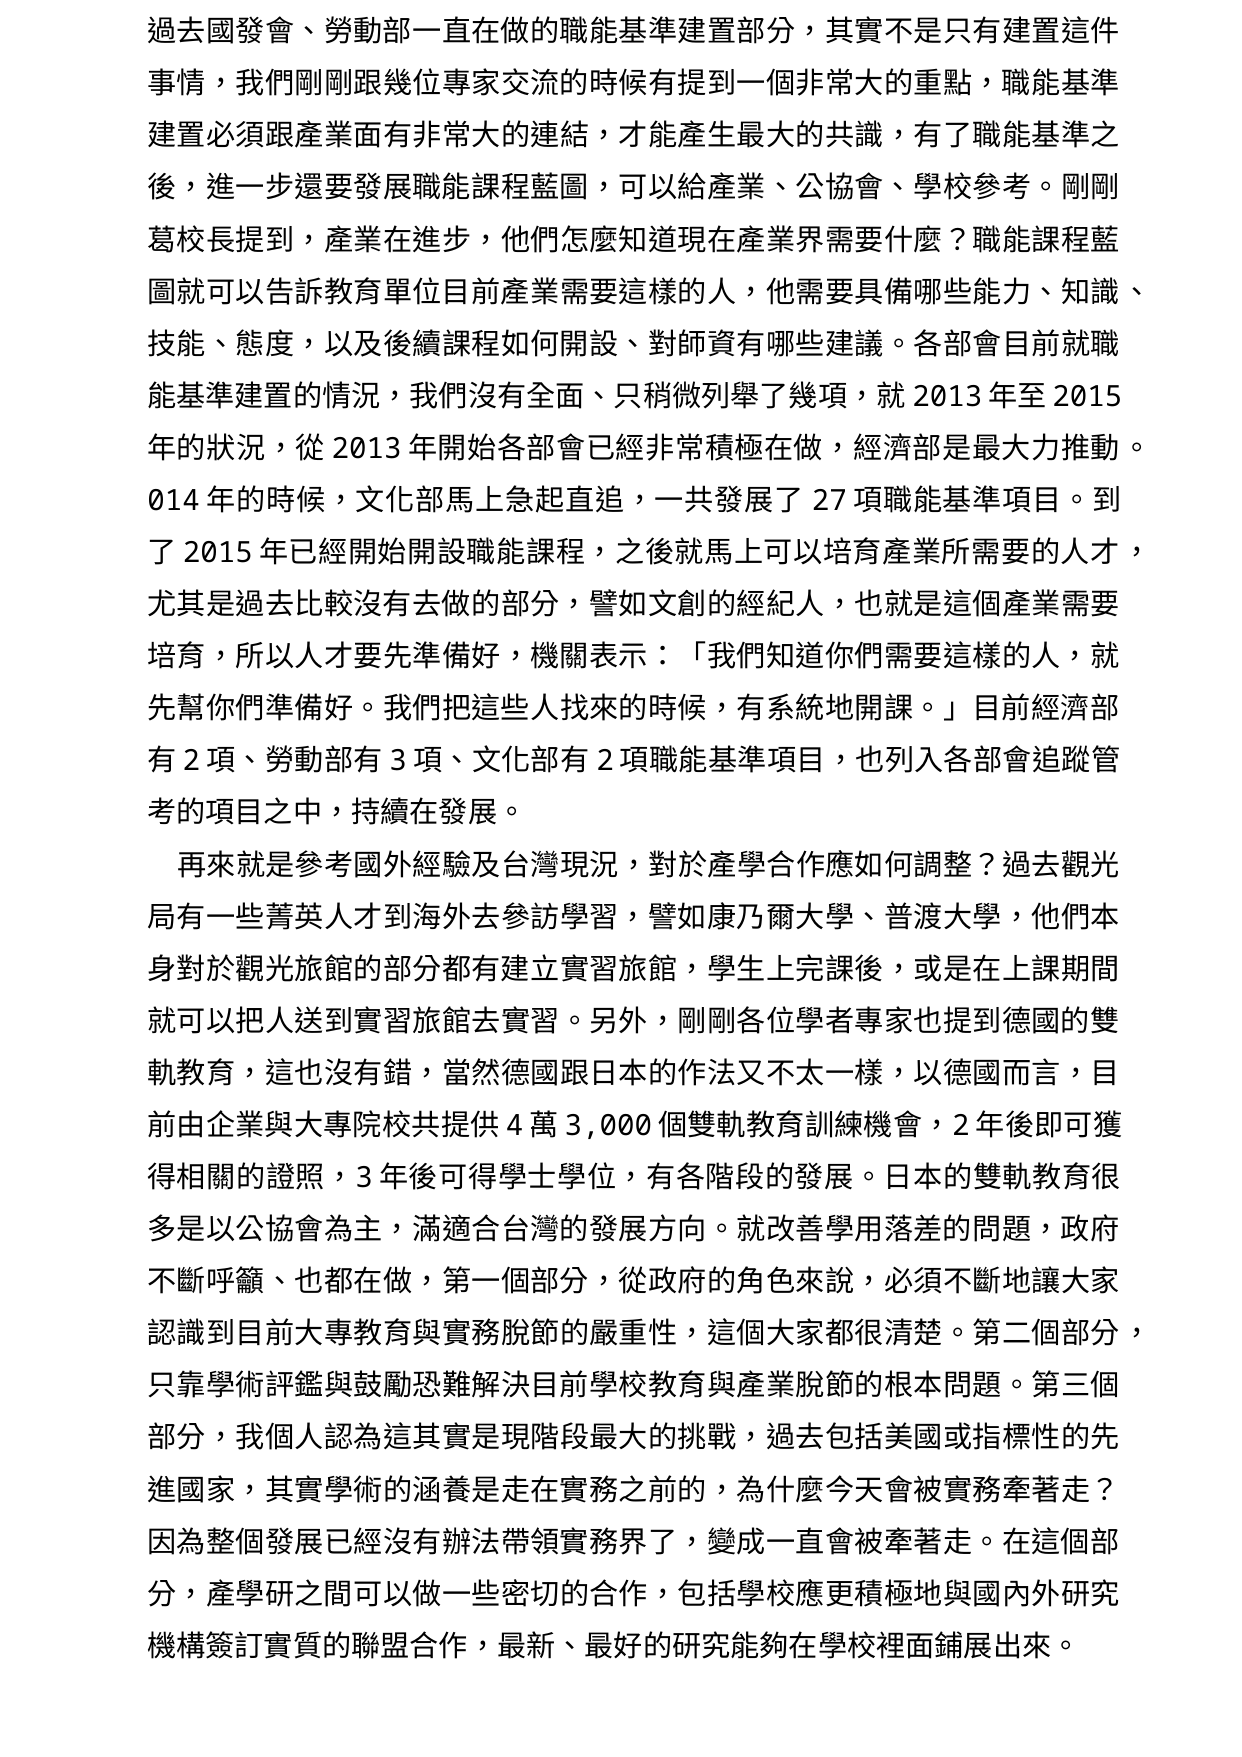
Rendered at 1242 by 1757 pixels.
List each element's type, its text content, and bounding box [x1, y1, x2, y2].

text 再來就是參考國外經驗及台灣現況，對於產學合作應如何調整？過去觀光局有一些菁英人才到海外去參訪學習，譬如康乃爾大學、普渡大學，他們本身對於觀光旅館的部分都有建立實習旅館，學生上完課後，或是在上課期間就可以把人送到實習旅館去實習。另外，剛剛各位學者專家也提到德國的雙軌教育，這也沒有錯，當然德國跟日本的作法又不太一樣，以德國而言，目前由企業與大專院校共提供4萬3,000個雙軌教育訓練機會，2年後即可獲得相關的證照，3年後可得學士學位，有各階段的發展。日本的雙軌教育很多是以公協會為主，滿適合台灣的發展方向。就改善學用落差的問題，政府不斷呼籲、也都在做，第一個部分，從政府的角色來說，必須不斷地讓大家認識到目前大專教育與實務脫節的嚴重性，這個大家都很清楚。第二個部分，只靠學術評鑑與鼓勵恐難解決目前學校教育與產業脫節的根本問題。第三個部分，我個人認為這其實是現階段最大的挑戰，過去包括美國或指標性的先進國家，其實學術的涵養是走在實務之前的，為什麼今天會被實務牽著走？因為整個發展已經沒有辦法帶領實務界了，變成一直會被牽著走。在這個部分，產學研之間可以做一些密切的合作，包括學校應更積極地與國內外研究機構簽訂實質的聯盟合作，最新、最好的研究能夠在學校裡面鋪展出來。 [147, 833, 1122, 1667]
text 第二個，我們在思考「如何縮短學用落差，強化台灣人才職場能力？」時，過去國發會、勞動部一直在做的職能基準建置部分，其實不是只有建置這件事情，我們剛剛跟幾位專家交流的時候有提到一個非常大的重點，職能基準建置必須跟產業面有非常大的連結，才能產生最大的共識，有了職能基準之後，進一步還要發展職能課程藍圖，可以給產業、公協會、學校參考。剛剛葛校長提到，產業在進步，他們怎麼知道現在產業界需要什麼？職能課程藍圖就可以告訴教育單位目前產業需要這樣的人，他需要具備哪些能力、知識、技能、態度，以及後續課程如何開設、對師資有哪些建議。各部會目前就職能基準建置的情況，我們沒有全面、只稍微列舉了幾項，就2013年至2015年的狀況，從2013年開始各部會已經非常積極在做，經濟部是最大力推動。014年的時候，文化部馬上急起直追，一共發展了27項職能基準項目。到了2015年已經開始開設職能課程，之後就馬上可以培育產業所需要的人才，尤其是過去比較沒有去做的部分，譬如文創的經紀人，也就是這個產業需要培育，所以人才要先準備好，機關表示：「我們知道你們需要這樣的人，就先幫你們準備好。我們把這些人找來的時候，有系統地開課。」目前經濟部有2項、勞動部有3項、文化部有2項職能基準項目，也列入各部會追蹤管考的項目之中，持續在發展。 [147, 0, 1122, 833]
